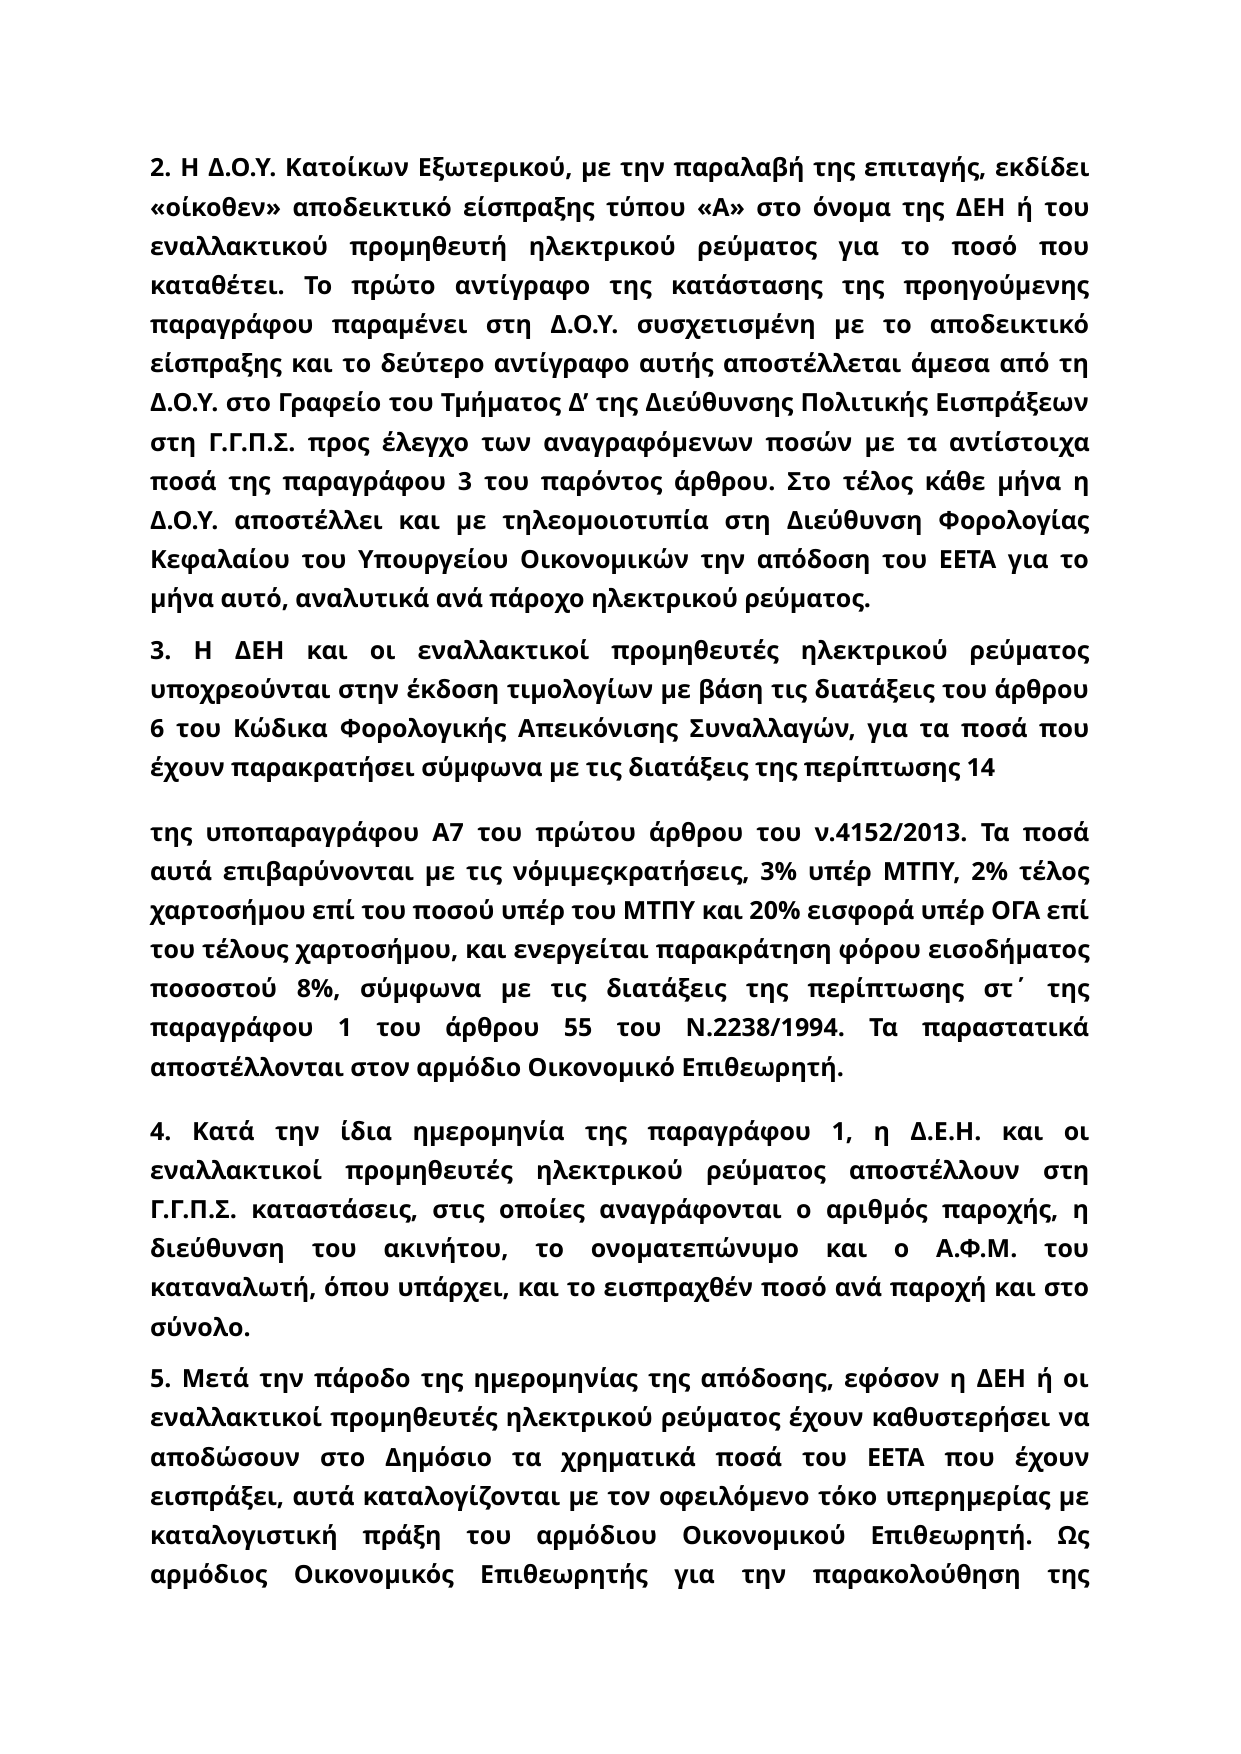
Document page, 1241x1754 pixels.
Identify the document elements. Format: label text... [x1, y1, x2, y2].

text 2. Η Δ.Ο.Υ. Κατοίκων Εξωτερικού, με την παραλαβή της επιταγής, εκδίδει «οίκοθεν» αποδεικτικό είσπραξης τύπου «Α» στο όνομα της ΔΕΗ ή του εναλλακτικού προμηθευτή ηλεκτρικού ρεύματος για το ποσό που καταθέτει. Το πρώτο αντίγραφο της κατάστασης της προηγούμενης παραγράφου παραμένει στη Δ.Ο.Υ. συσχετισμένη με το αποδεικτικό είσπραξης και το δεύτερο αντίγραφο αυτής αποστέλλεται άμεσα από τη Δ.Ο.Υ. στο Γραφείο του Τμήματος Δ’ της Διεύθυνσης Πολιτικής Εισπράξεων στη Γ.Γ.Π.Σ. προς έλεγχο των αναγραφόμενων ποσών με τα αντίστοιχα ποσά της παραγράφου 3 του παρόντος άρθρου. Στο τέλος κάθε μήνα η Δ.Ο.Υ. αποστέλλει και με τηλεομοιοτυπία στη Διεύθυνση Φορολογίας Κεφαλαίου του Υπουργείου Οικονομικών την απόδοση του ΕΕΤΑ για το μήνα αυτό, αναλυτικά ανά πάροχο ηλεκτρικού ρεύματος. [150, 150, 1090, 615]
text 4. Κατά την ίδια ημερομηνία της παραγράφου 1, η Δ.Ε.Η. και οι εναλλακτικοί προμηθευτές ηλεκτρικού ρεύματος αποστέλλουν στη Γ.Γ.Π.Σ. καταστάσεις, στις οποίες αναγράφονται ο αριθμός παροχής, η διεύθυνση του ακινήτου, το ονοματεπώνυμο και ο Α.Φ.Μ. του καταναλωτή, όπου υπάρχει, και το εισπραχθέν ποσό ανά παροχή και στο σύνολο. [150, 1113, 1090, 1343]
text 5. Μετά την πάροδο της ημερομηνίας της απόδοσης, εφόσον η ΔΕΗ ή οι εναλλακτικοί προμηθευτές ηλεκτρικού ρεύματος έχουν καθυστερήσει να αποδώσουν στο Δημόσιο τα χρηματικά ποσά του ΕΕΤΑ που έχουν εισπράξει, αυτά καταλογίζονται με τον οφειλόμενο τόκο υπερημερίας με καταλογιστική πράξη του αρμόδιου Οικονομικού Επιθεωρητή. Ως αρμόδιος Οικονομικός Επιθεωρητής για την παρακολούθηση της [150, 1361, 1090, 1591]
text της υποπαραγράφου Α7 του πρώτου άρθρου του ν.4152/2013. Τα ποσά αυτά επιβαρύνονται με τις νόμιμεςκρατήσεις, 3% υπέρ ΜΤΠΥ, 2% τέλος χαρτοσήμου επί του ποσού υπέρ του ΜΤΠΥ και 20% εισφορά υπέρ ΟΓΑ επί του τέλους χαρτοσήμου, και ενεργείται παρακράτηση φόρου εισοδήματος ποσοστού 8%, σύμφωνα με τις διατάξεις της περίπτωσης στ΄ της παραγράφου 1 του άρθρου 55 του Ν.2238/1994. Τα παραστατικά αποστέλλονται στον αρμόδιο Οικονομικό Επιθεωρητή. [150, 814, 1090, 1083]
text 3. Η ΔΕΗ και οι εναλλακτικοί προμηθευτές ηλεκτρικού ρεύματος υποχρεούνται στην έκδοση τιμολογίων με βάση τις διατάξεις του άρθρου 6 του Κώδικα Φορολογικής Απεικόνισης Συναλλαγών, για τα ποσά που έχουν παρακρατήσει σύμφωνα με τις διατάξεις της περίπτωσης 14 [150, 632, 1090, 784]
